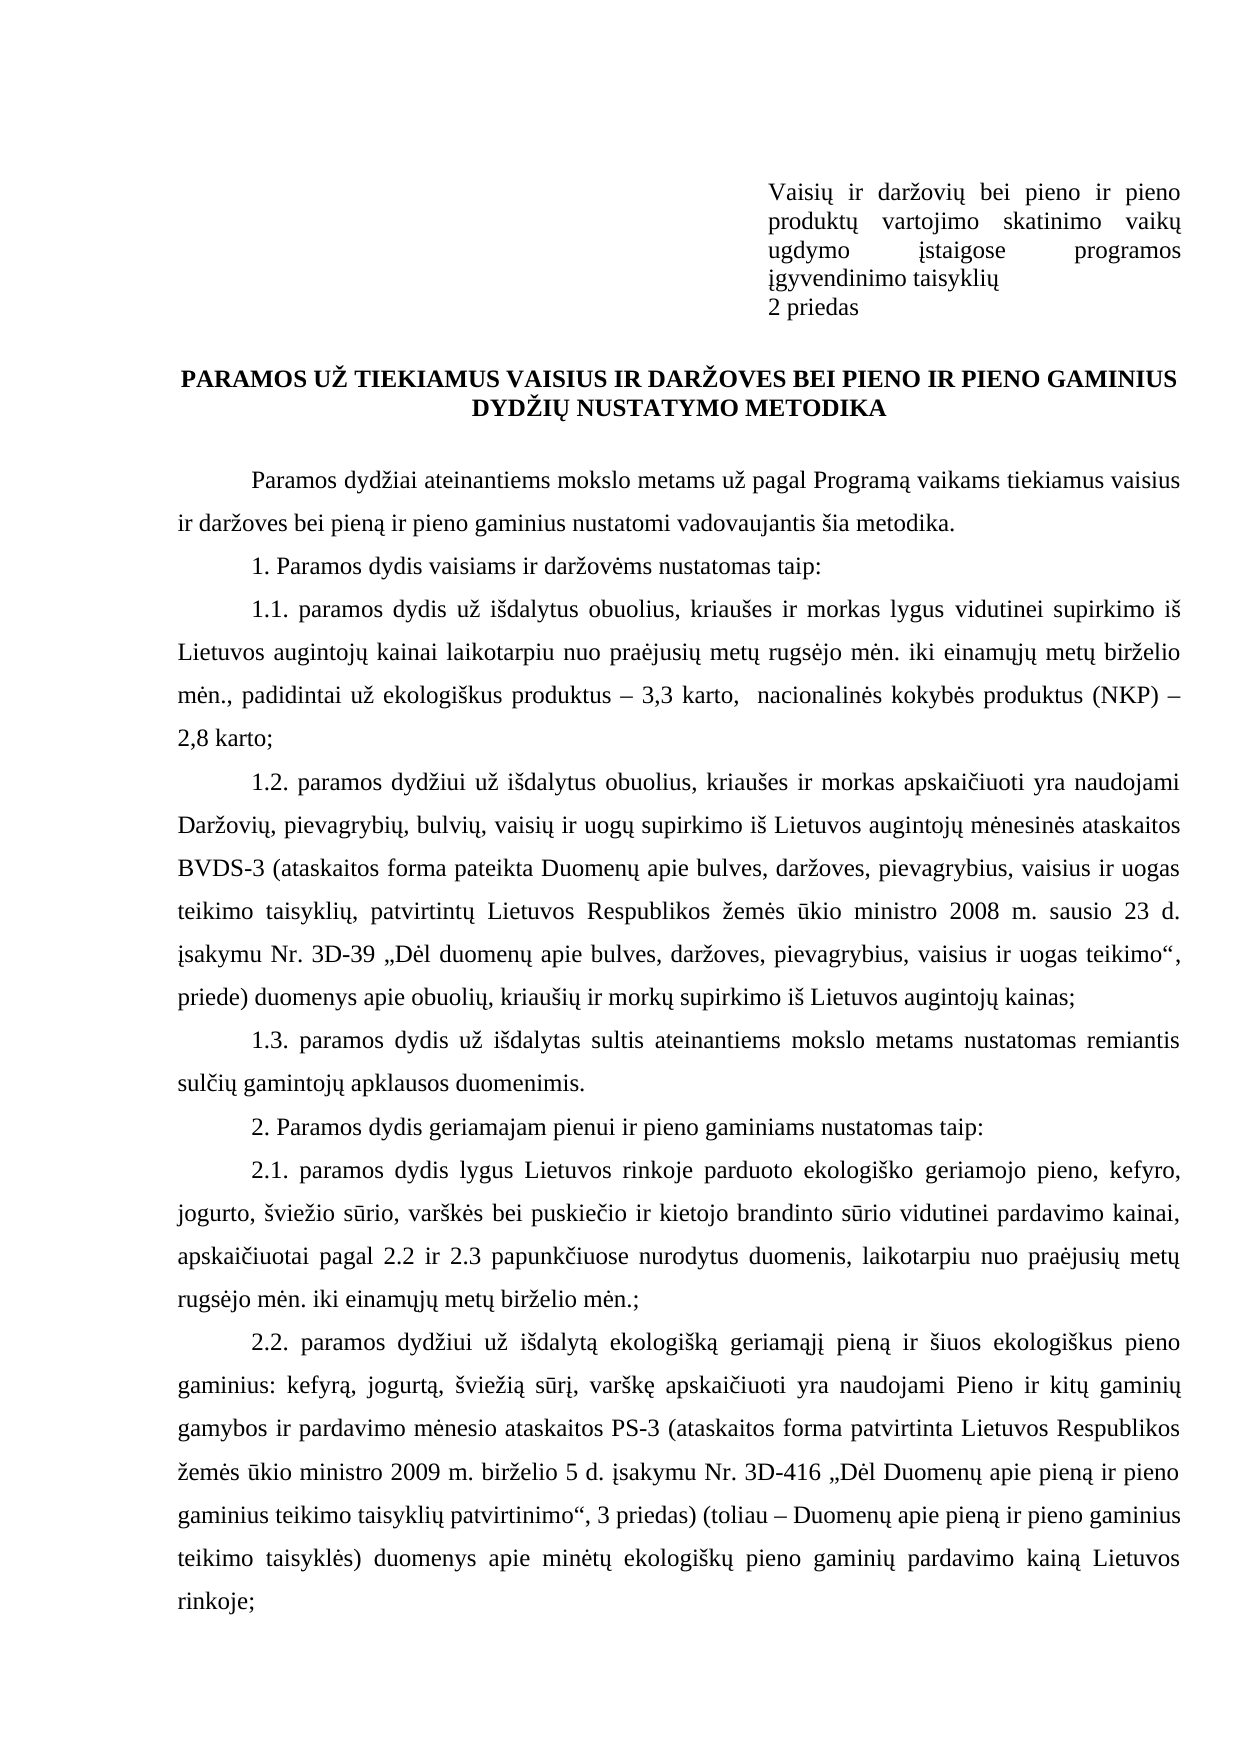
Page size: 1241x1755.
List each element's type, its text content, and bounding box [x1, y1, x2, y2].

text 2 priedas [768, 292, 1181, 321]
text 1. Paramos dydis vaisiams ir daržovėms nustatomas taip: [177, 551, 1181, 580]
text 1.2. paramos dydžiui už išdalytus obuolius, kriaušes ir morkas apskaičiuoti yra naudojami Daržovių, pievagrybių, bulvių, vaisių ir uogų supirkimo iš Lietuvos augintojų mėnesinės ataskaitos BVDS-3 (ataskaitos forma pateikta Duomenų apie bulves, daržoves, pievagrybius, vaisius ir uogas teikimo taisyklių, patvirtintų Lietuvos Respublikos žemės ūkio ministro 2008 m. sausio 23 d. įsakymu Nr. 3D-39 „Dėl duomenų apie bulves, daržoves, pievagrybius, vaisius ir uogas teikimo“, priede) duomenys apie obuolių, kriaušių ir morkų supirkimo iš Lietuvos augintojų kainas; [177, 767, 1181, 1011]
text Paramos dydžiai ateinantiems mokslo metams už pagal Programą vaikams tiekiamus vaisius ir daržoves bei pieną ir pieno gaminius nustatomi vadovaujantis šia metodika. [177, 465, 1181, 537]
text 1.3. paramos dydis už išdalytas sultis ateinantiems mokslo metams nustatomas remiantis sulčių gamintojų apklausos duomenimis. [177, 1025, 1181, 1097]
text PARAMOS UŽ TIEKIAMUS VAISIUS IR DARŽOVES BEI PIENO IR PIENO GAMINIUS DYDŽIŲ NUSTATYMO METODIKA [177, 364, 1181, 422]
text 2.1. paramos dydis lygus Lietuvos rinkoje parduoto ekologiško geriamojo pieno, kefyro, jogurto, šviežio sūrio, varškės bei puskiečio ir kietojo brandinto sūrio vidutinei pardavimo kainai, apskaičiuotai pagal 2.2 ir 2.3 papunkčiuose nurodytus duomenis, laikotarpiu nuo praėjusių metų rugsėjo mėn. iki einamųjų metų birželio mėn.; [177, 1155, 1181, 1313]
text Vaisių ir daržovių bei pieno ir pieno produktų vartojimo skatinimo vaikų ugdymo įstaigose programos įgyvendinimo taisyklių [768, 177, 1181, 292]
text 1.1. paramos dydis už išdalytus obuolius, kriaušes ir morkas lygus vidutinei supirkimo iš Lietuvos augintojų kainai laikotarpiu nuo praėjusių metų rugsėjo mėn. iki einamųjų metų birželio mėn., padidintai už ekologiškus produktus – 3,3 karto, nacionalinės kokybės produktus (NKP) – 2,8 karto; [177, 594, 1181, 752]
text 2. Paramos dydis geriamajam pienui ir pieno gaminiams nustatomas taip: [177, 1112, 1181, 1140]
text 2.2. paramos dydžiui už išdalytą ekologišką geriamąjį pieną ir šiuos ekologiškus pieno gaminius: kefyrą, jogurtą, šviežią sūrį, varškę apskaičiuoti yra naudojami Pieno ir kitų gaminių gamybos ir pardavimo mėnesio ataskaitos PS-3 (ataskaitos forma patvirtinta Lietuvos Respublikos žemės ūkio ministro 2009 m. birželio 5 d. įsakymu Nr. 3D-416 „Dėl Duomenų apie pieną ir pieno gaminius teikimo taisyklių patvirtinimo“, 3 priedas) (toliau – Duomenų apie pieną ir pieno gaminius teikimo taisyklės) duomenys apie minėtų ekologiškų pieno gaminių pardavimo kainą Lietuvos rinkoje; [177, 1327, 1181, 1615]
